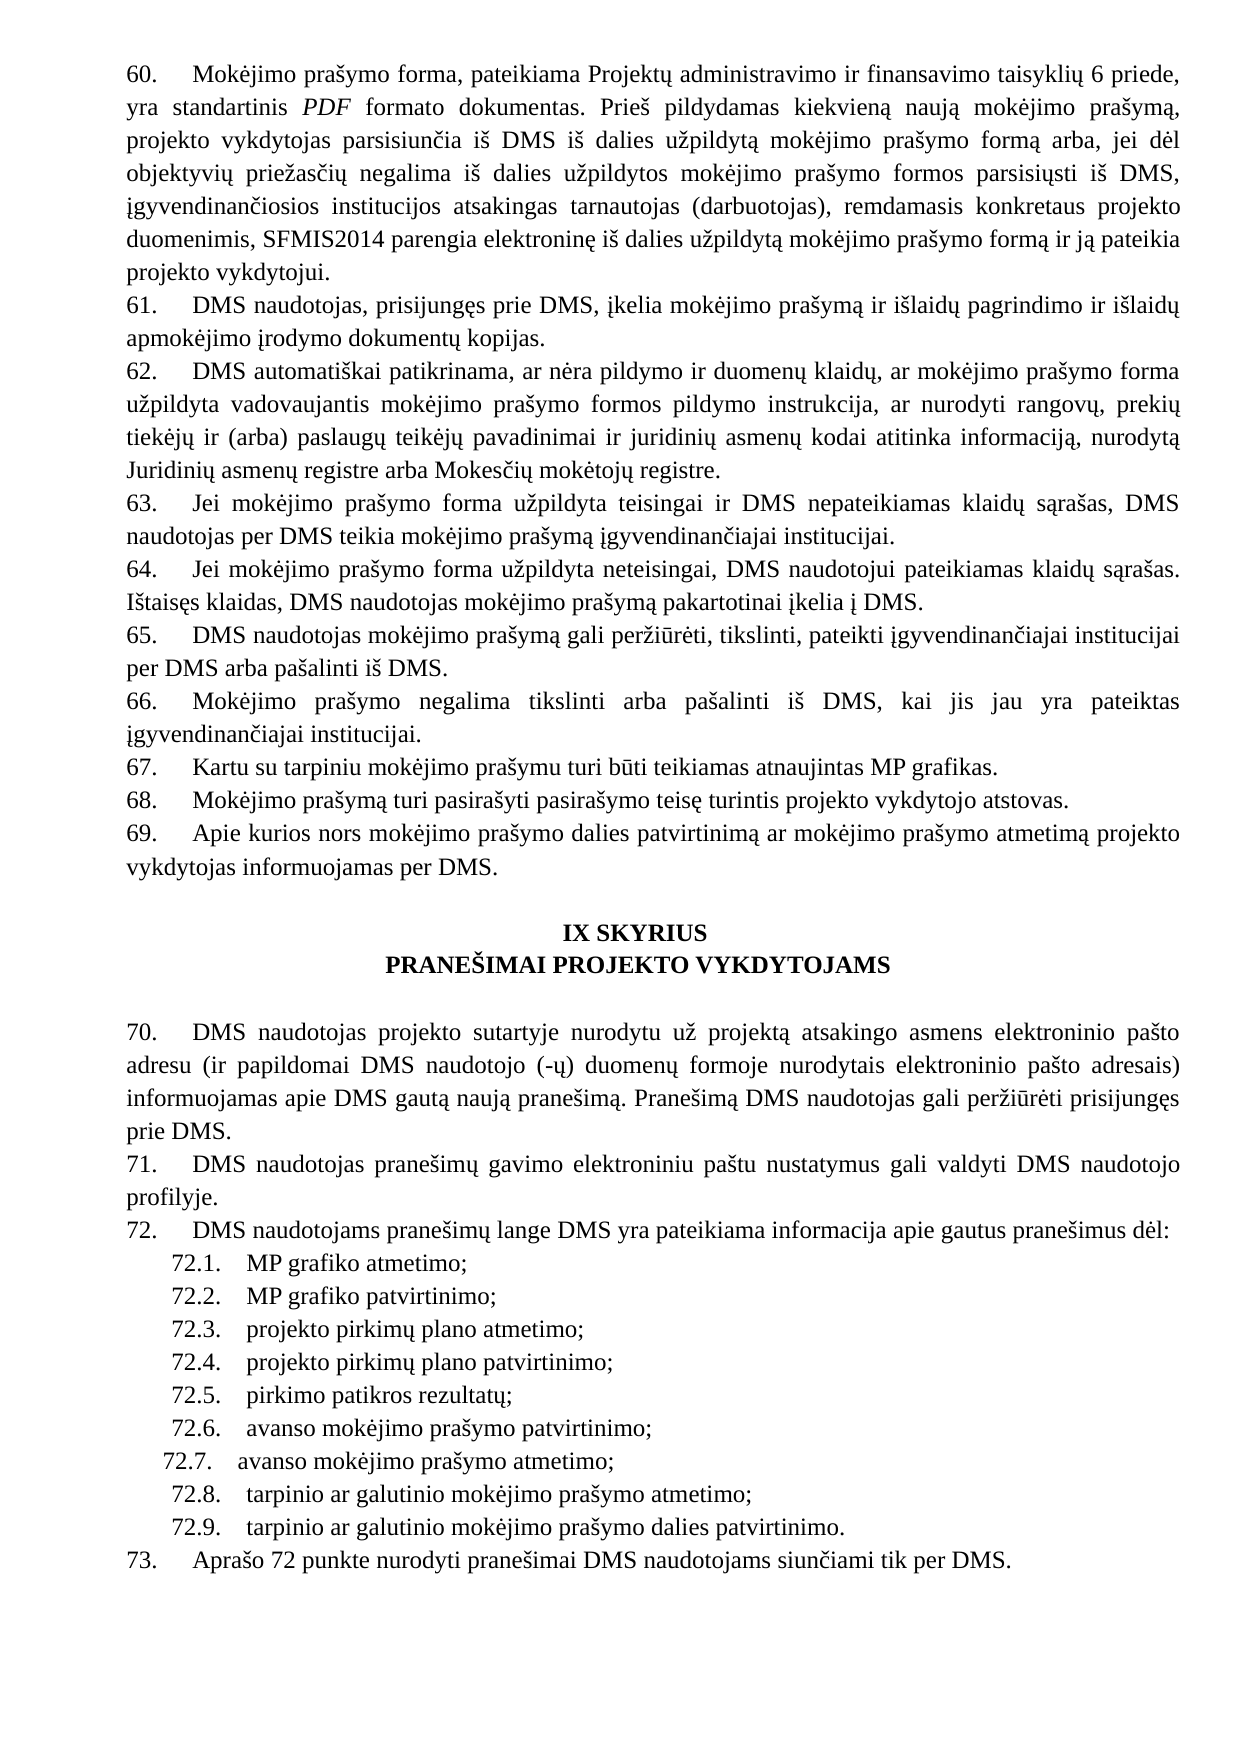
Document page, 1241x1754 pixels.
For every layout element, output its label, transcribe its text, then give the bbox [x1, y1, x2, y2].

text 72.7. avanso mokėjimo prašymo atmetimo; [162, 1446, 1181, 1475]
text 72.5. pirkimo patikros rezultatų; [171, 1380, 1181, 1409]
text 61. DMS naudotojas, prisijungęs prie DMS, įkelia mokėjimo prašymą ir išlaidų pagrindimo ir išlaidų apmokėjimo įrodymo dokumentų kopijas. [126, 290, 1181, 352]
text 72.9. tarpinio ar galutinio mokėjimo prašymo dalies patvirtinimo. [171, 1512, 1181, 1541]
text 72.8. tarpinio ar galutinio mokėjimo prašymo atmetimo; [171, 1479, 1181, 1508]
text 63. Jei mokėjimo prašymo forma užpildyta teisingai ir DMS nepateikiamas klaidų sąrašas, DMS naudotojas per DMS teikia mokėjimo prašymą įgyvendinančiajai institucijai. [126, 488, 1181, 550]
text 72.1. MP grafiko atmetimo; [171, 1248, 1181, 1277]
text 70. DMS naudotojas projekto sutartyje nurodytu už projektą atsakingo asmens elektroninio pašto adresu (ir papildomai DMS naudotojo (-ų) duomenų formoje nurodytais elektroninio pašto adresais) informuojamas apie DMS gautą naują pranešimą. Pranešimą DMS naudotojas gali peržiūrėti prisijungęs prie DMS. [126, 1017, 1181, 1144]
text 64. Jei mokėjimo prašymo forma užpildyta neteisingai, DMS naudotojui pateikiamas klaidų sąrašas. Ištaisęs klaidas, DMS naudotojas mokėjimo prašymą pakartotinai įkelia į DMS. [126, 554, 1181, 616]
text 60. Mokėjimo prašymo forma, pateikiama Projektų administravimo ir finansavimo taisyklių 6 priede, yra standartinis PDF formato dokumentas. Prieš pildydamas kiekvieną naują mokėjimo prašymą, projekto vykdytojas parsisiunčia iš DMS iš dalies užpildytą mokėjimo prašymo formą arba, jei dėl objektyvių priežasčių negalima iš dalies užpildytos mokėjimo prašymo formos parsisiųsti iš DMS, įgyvendinančiosios institucijos atsakingas tarnautojas (darbuotojas), remdamasis konkretaus projekto duomenimis, SFMIS2014 parengia elektroninę iš dalies užpildytą mokėjimo prašymo formą ir ją pateikia projekto vykdytojui. [126, 59, 1181, 286]
text IX SKYRIUS [89, 918, 1181, 946]
text 72.3. projekto pirkimų plano atmetimo; [171, 1314, 1181, 1343]
text 68. Mokėjimo prašymą turi pasirašyti pasirašymo teisę turintis projekto vykdytojo atstovas. [126, 786, 1181, 814]
text 69. Apie kurios nors mokėjimo prašymo dalies patvirtinimą ar mokėjimo prašymo atmetimą projekto vykdytojas informuojamas per DMS. [126, 818, 1181, 880]
text 65. DMS naudotojas mokėjimo prašymą gali peržiūrėti, tikslinti, pateikti įgyvendinančiajai institucijai per DMS arba pašalinti iš DMS. [126, 620, 1181, 682]
text 71. DMS naudotojas pranešimų gavimo elektroniniu paštu nustatymus gali valdyti DMS naudotojo profilyje. [126, 1149, 1181, 1211]
text PRANEŠIMAI PROJEKTO VYKDYTOJAMS [89, 951, 1181, 979]
text 72.2. MP grafiko patvirtinimo; [171, 1281, 1181, 1309]
text 73. Aprašo 72 punkte nurodyti pranešimai DMS naudotojams siunčiami tik per DMS. [126, 1545, 1181, 1574]
text 66. Mokėjimo prašymo negalima tikslinti arba pašalinti iš DMS, kai jis jau yra pateiktas įgyvendinančiajai institucijai. [126, 686, 1181, 748]
text 72.6. avanso mokėjimo prašymo patvirtinimo; [171, 1413, 1181, 1442]
text 72. DMS naudotojams pranešimų lange DMS yra pateikiama informacija apie gautus pranešimus dėl: [126, 1215, 1181, 1243]
text 67. Kartu su tarpiniu mokėjimo prašymu turi būti teikiamas atnaujintas MP grafikas. [126, 752, 1181, 781]
text 62. DMS automatiškai patikrinama, ar nėra pildymo ir duomenų klaidų, ar mokėjimo prašymo forma užpildyta vadovaujantis mokėjimo prašymo formos pildymo instrukcija, ar nurodyti rangovų, prekių tiekėjų ir (arba) paslaugų teikėjų pavadinimai ir juridinių asmenų kodai atitinka informaciją, nurodytą Juridinių asmenų registre arba Mokesčių mokėtojų registre. [126, 356, 1181, 484]
text 72.4. projekto pirkimų plano patvirtinimo; [171, 1347, 1181, 1376]
